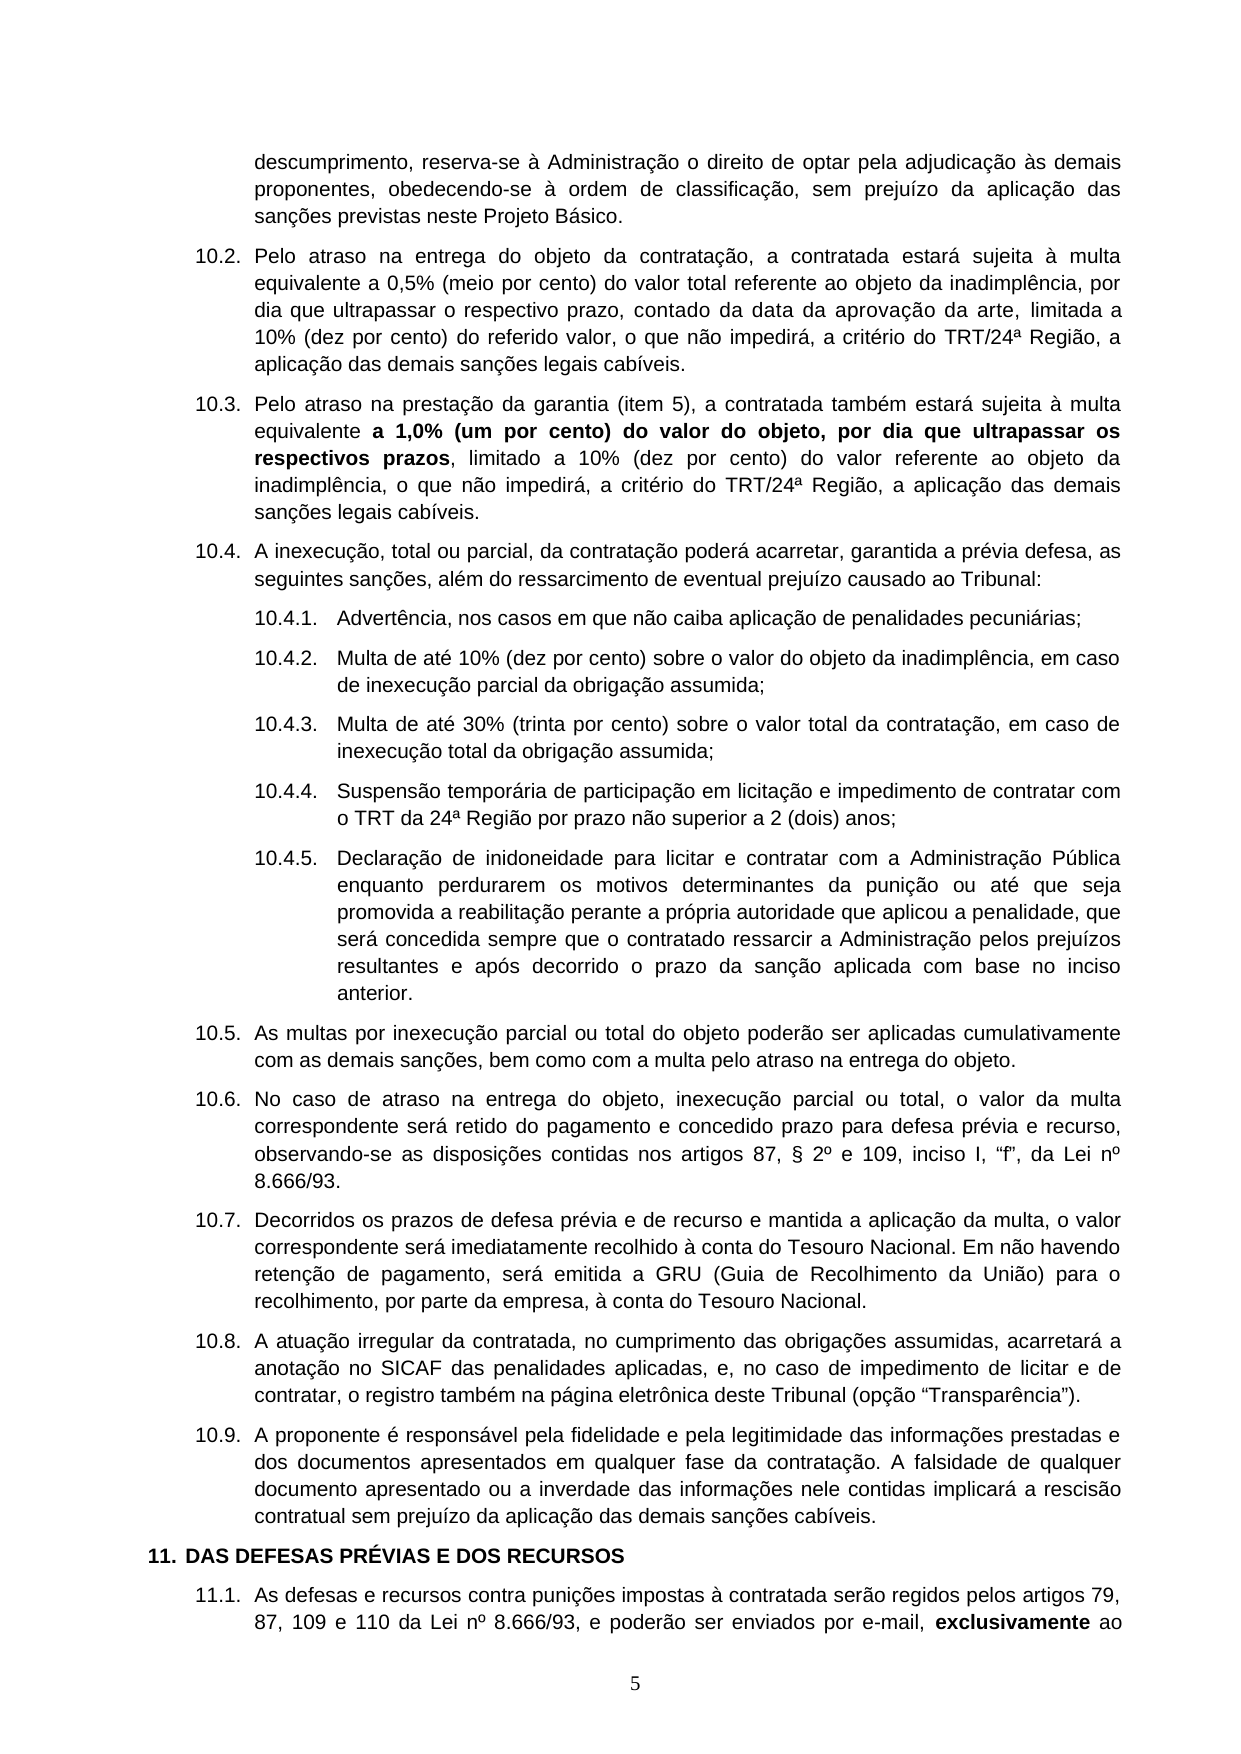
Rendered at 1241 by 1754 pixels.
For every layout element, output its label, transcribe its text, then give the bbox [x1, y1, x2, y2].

list As multas por inexecução parcial ou total do objeto poderão ser aplicadas cumulativamente com as demais sanções, bem como com a multa pelo atraso na entrega do objeto. [195, 1018, 1122, 1073]
list Pelo atraso na entrega do objeto da contratação, a contratada estará sujeita à multa equivalente a 0,5% (meio por cento) do valor total referente ao objeto da inadimplência, por dia que ultrapassar o respectivo prazo, contado da data da aprovação da arte, limitada a 10% (dez por cento) do referido valor, o que não impedirá, a critério do TRT/24ª Região, a aplicação das demais sanções legais cabíveis. [195, 241, 1122, 377]
list Declaração de inidoneidade para licitar e contratar com a Administração Pública enquanto perdurarem os motivos determinantes da punição ou até que seja promovida a reabilitação perante a própria autoridade que aplicou a penalidade, que será concedida sempre que o contratado ressarcir a Administração pelos prejuízos resultantes e após decorrido o prazo da sanção aplicada com base no inciso anterior. [254, 843, 1122, 1006]
list Advertência, nos casos em que não caiba aplicação de penalidades pecuniárias; [254, 604, 1122, 631]
list A inexecução, total ou parcial, da contratação poderá acarretar, garantida a prévia defesa, as seguintes sanções, além do ressarcimento de eventual prejuízo causado ao Tribunal: [195, 537, 1122, 591]
list Multa de até 30% (trinta por cento) sobre o valor total da contratação, em caso de inexecução total da obrigação assumida; [254, 710, 1122, 764]
list descumprimento, reserva-se à Administração o direito de optar pela adjudicação às demais proponentes, obedecendo-se à ordem de classificação, sem prejuízo da aplicação das sanções previstas neste Projeto Básico. [195, 148, 1122, 229]
list Suspensão temporária de participação em licitação e impedimento de contratar com o TRT da 24ª Região por prazo não superior a 2 (dois) anos; [254, 777, 1122, 831]
list A proponente é responsável pela fidelidade e pela legitimidade das informações prestadas e dos documentos apresentados em qualquer fase da contratação. A falsidade de qualquer documento apresentado ou a inverdade das informações nele contidas implicará a rescisão contratual sem prejuízo da aplicação das demais sanções cabíveis. [195, 1421, 1122, 1529]
list Decorridos os prazos de defesa prévia e de recurso e mantida a aplicação da multa, o valor correspondente será imediatamente recolhido à conta do Tesouro Nacional. Em não havendo retenção de pagamento, será emitida a GRU (Guia de Recolhimento da União) para o recolhimento, por parte da empresa, à conta do Tesouro Nacional. [195, 1206, 1122, 1314]
list A atuação irregular da contratada, no cumprimento das obrigações assumidas, acarretará a anotação no SICAF das penalidades aplicadas, e, no caso de impedimento de licitar e de contratar, o registro também na página eletrônica deste Tribunal (opção “Transparência”). [195, 1327, 1122, 1408]
list Pelo atraso na prestação da garantia (item 5), a contratada também estará sujeita à multa equivalente a 1,0% (um por cento) do valor do objeto, por dia que ultrapassar os respectivos prazos, limitado a 10% (dez por cento) do valor referente ao objeto da inadimplência, o que não impedirá, a critério do TRT/24ª Região, a aplicação das demais sanções legais cabíveis. [195, 389, 1122, 525]
list No caso de atraso na entrega do objeto, inexecução parcial ou total, o valor da multa correspondente será retido do pagamento e concedido prazo para defesa prévia e recurso, observando-se as disposições contidas nos artigos 87, § 2º e 109, inciso I, “f”, da Lei nº 8.666/93. [195, 1085, 1122, 1193]
list DAS DEFESAS PRÉVIAS E DOS RECURSOS [148, 1541, 1122, 1568]
list Multa de até 10% (dez por cento) sobre o valor do objeto da inadimplência, em caso de inexecução parcial da obrigação assumida; [254, 643, 1122, 698]
list As defesas e recursos contra punições impostas à contratada serão regidos pelos artigos 79, 87, 109 e 110 da Lei nº 8.666/93, e poderão ser enviados por e-mail, exclusivamente ao [195, 1581, 1122, 1635]
